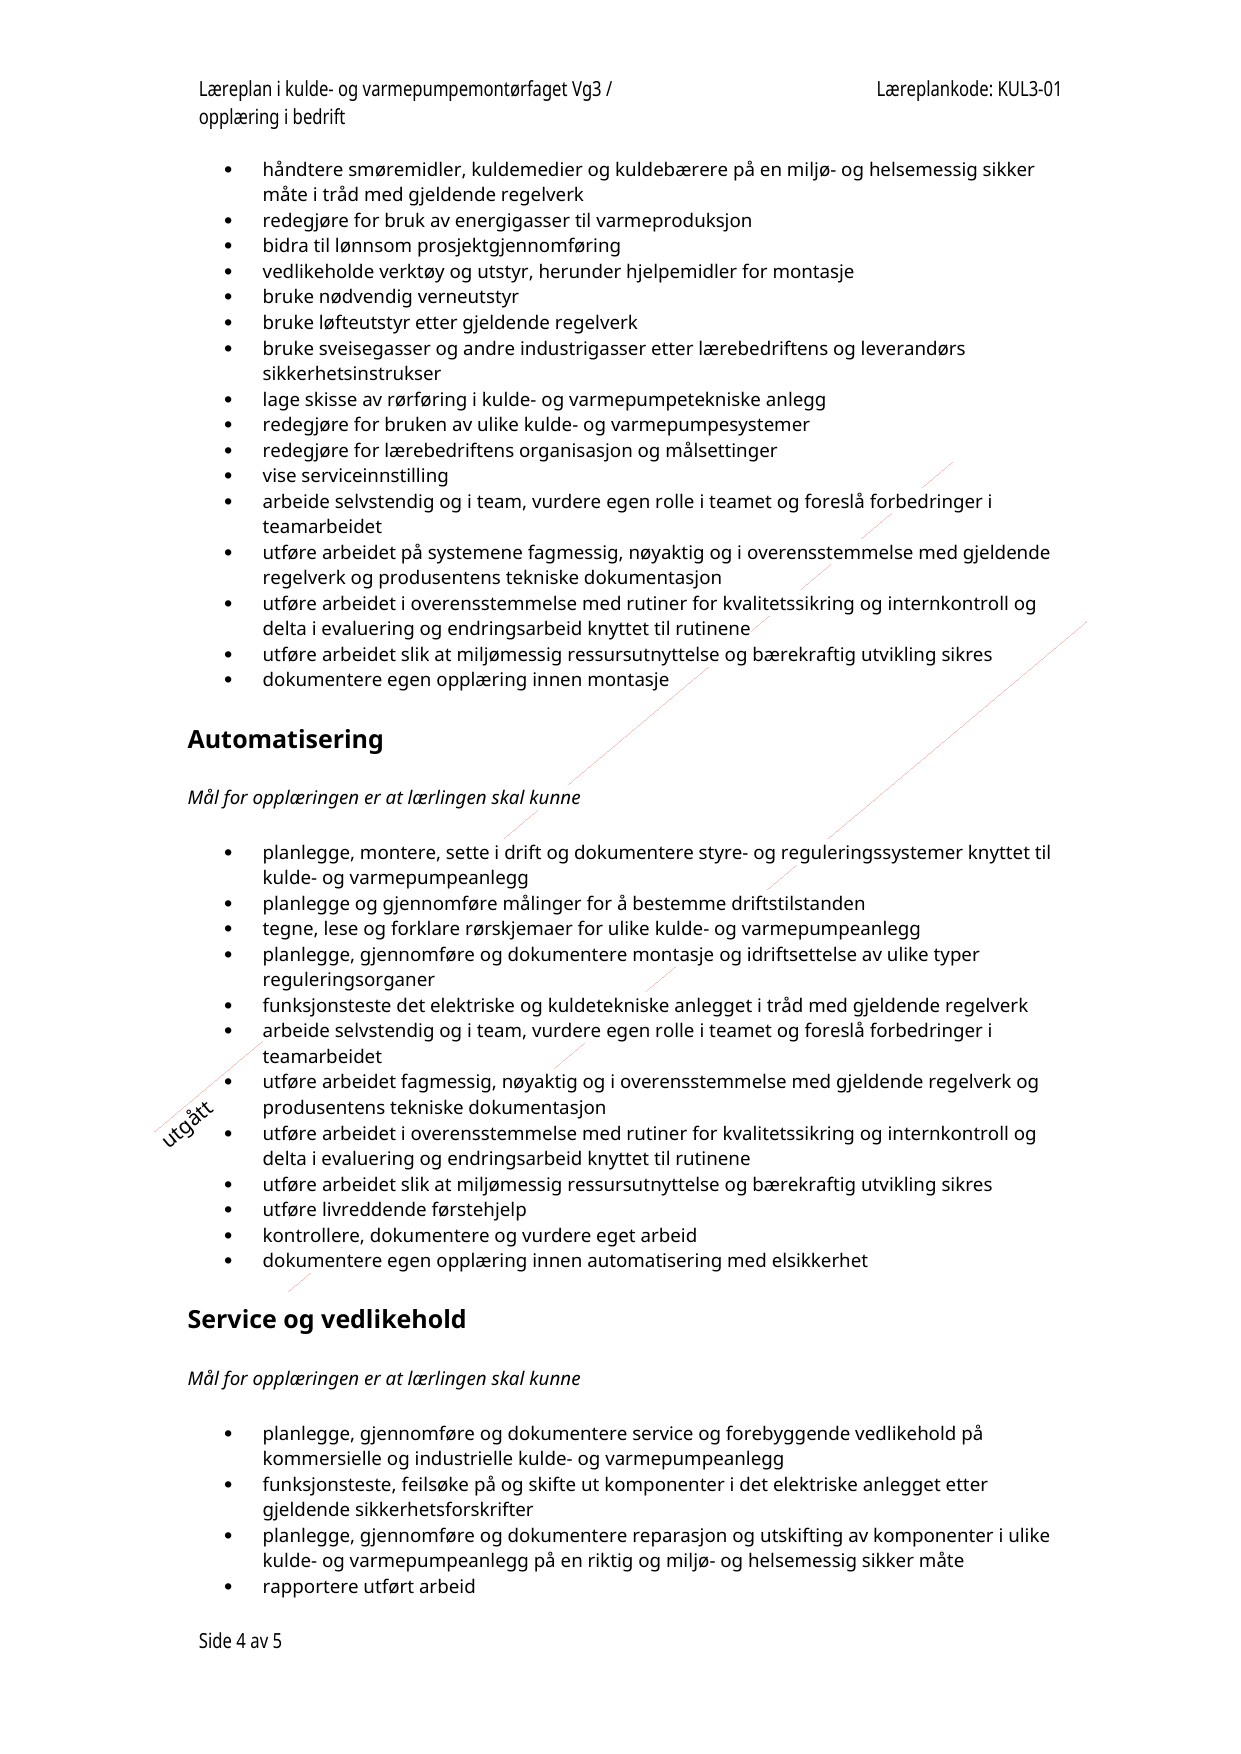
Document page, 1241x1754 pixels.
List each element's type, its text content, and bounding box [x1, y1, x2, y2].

list utføre arbeidet i overensstemmelse med rutiner for kvalitetssikring og internkontroll og delta i evaluering og endringsarbeid knyttet til rutinene [751, 590, 1053, 641]
list utføre arbeidet på systemene fagmessig, nøyaktig og i overensstemmelse med gjeldende regelverk og produsentens tekniske dokumentasjon [225, 539, 829, 590]
list dokumentere egen opplæring innen montasje [669, 667, 707, 692]
list rapportere utført arbeid [225, 1573, 263, 1599]
list dokumentere egen opplæring innen montasje [680, 667, 1031, 692]
list planlegge, gjennomføre og dokumentere reparasjon og utskifting av komponenter i ulike kulde- og varmepumpeanlegg på en riktig og miljø- og helsemessig sikker måte [969, 1522, 1053, 1573]
list bruke løfteutstyr etter gjeldende regelverk [638, 309, 1053, 335]
list utføre arbeidet i overensstemmelse med rutiner for kvalitetssikring og internkontroll og delta i evaluering og endringsarbeid knyttet til rutinene [751, 1120, 1053, 1171]
list planlegge, montere, sette i drift og dokumentere styre- og reguleringssystemer knyttet til kulde- og varmepumpeanlegg [768, 839, 1053, 890]
list redegjøre for bruken av ulike kulde- og varmepumpesystemer [815, 411, 1053, 437]
list håndtere smøremidler, kuldemedier og kuldebærere på en miljø- og helsemessig sikker måte i tråd med gjeldende regelverk [589, 156, 1053, 207]
list utføre livreddende førstehjelp [527, 1196, 1053, 1222]
list planlegge, montere, sette i drift og dokumentere styre- og reguleringssystemer knyttet til kulde- og varmepumpeanlegg [534, 865, 795, 890]
subtitle Service og vedlikehold [467, 1302, 1053, 1336]
list redegjøre for lærebedriftens organisasjon og målsettinger [783, 437, 1053, 462]
text Mål for opplæringen er at lærlingen skal kunne [569, 784, 891, 810]
list arbeide selvstendig og i team, vurdere egen rolle i teamet og foreslå forbedringer i teamarbeidet [555, 1018, 1053, 1069]
list redegjøre for bruk av energigasser til varmeproduksjon [753, 207, 1053, 233]
list utføre arbeidet på systemene fagmessig, nøyaktig og i overensstemmelse med gjeldende regelverk og produsentens tekniske dokumentasjon [802, 539, 1053, 590]
subtitle Automatisering [384, 721, 642, 755]
list planlegge, gjennomføre og dokumentere service og forebyggende vedlikehold på kommersielle og industrielle kulde- og varmepumpeanlegg [789, 1420, 1053, 1471]
list bidra til lønnsom prosjektgjennomføring [626, 233, 1053, 258]
list bruke nødvendig verneutstyr [519, 284, 1053, 309]
list bidra til lønnsom prosjektgjennomføring [225, 233, 263, 258]
list planlegge, gjennomføre og dokumentere montasje og idriftsettelse av ulike typer reguleringsorganer [647, 941, 1053, 992]
list kontrollere, dokumentere og vurdere eget arbeid [225, 1222, 263, 1247]
list planlegge, gjennomføre og dokumentere montasje og idriftsettelse av ulike typer reguleringsorganer [440, 967, 673, 992]
text Mål for opplæringen er at lærlingen skal kunne [864, 784, 1053, 810]
list arbeide selvstendig og i team, vurdere egen rolle i teamet og foreslå forbedringer i teamarbeidet [225, 488, 890, 539]
list dokumentere egen opplæring innen automatisering med elsikkerhet [342, 1247, 1053, 1273]
list kontrollere, dokumentere og vurdere eget arbeid [697, 1222, 1053, 1247]
list dokumentere egen opplæring innen automatisering med elsikkerhet [225, 1247, 340, 1273]
list bruke løfteutstyr etter gjeldende regelverk [225, 309, 263, 335]
list utføre arbeidet fagmessig, nøyaktig og i overensstemmelse med gjeldende regelverk og produsentens tekniske dokumentasjon [607, 1069, 1053, 1120]
text Mål for opplæringen er at lærlingen skal kunne [588, 1365, 1053, 1391]
list tegne, lese og forklare rørskjemaer for ulike kulde- og varmepumpeanlegg [921, 916, 1053, 941]
list bruke sveisegasser og andre industrigasser etter lærebedriftens og leverandørs sikkerhetsinstrukser [446, 335, 1053, 386]
list vise serviceinnstilling [225, 462, 951, 488]
list dokumentere egen opplæring innen montasje [225, 667, 263, 692]
list planlegge og gjennomføre målinger for å bestemme driftstilstanden [871, 890, 1053, 916]
list bruke nødvendig verneutstyr [225, 284, 263, 309]
list arbeide selvstendig og i team, vurdere egen rolle i teamet og foreslå forbedringer i teamarbeidet [382, 1043, 583, 1069]
list utføre livreddende førstehjelp [225, 1196, 263, 1222]
list rapportere utført arbeid [476, 1573, 1053, 1599]
list arbeide selvstendig og i team, vurdere egen rolle i teamet og foreslå forbedringer i teamarbeidet [862, 488, 1053, 539]
list lage skisse av rørføring i kulde- og varmepumpetekniske anlegg [827, 386, 1053, 411]
list [923, 462, 1053, 488]
list funksjonsteste, feilsøke på og skifte ut komponenter i det elektriske anlegget etter gjeldende sikkerhetsforskrifter [534, 1471, 1053, 1522]
list dokumentere egen opplæring innen montasje [1004, 667, 1053, 692]
subtitle Automatisering [929, 721, 1053, 755]
subtitle Automatisering [605, 721, 966, 755]
list vedlikeholde verktøy og utstyr, herunder hjelpemidler for montasje [860, 258, 1053, 284]
